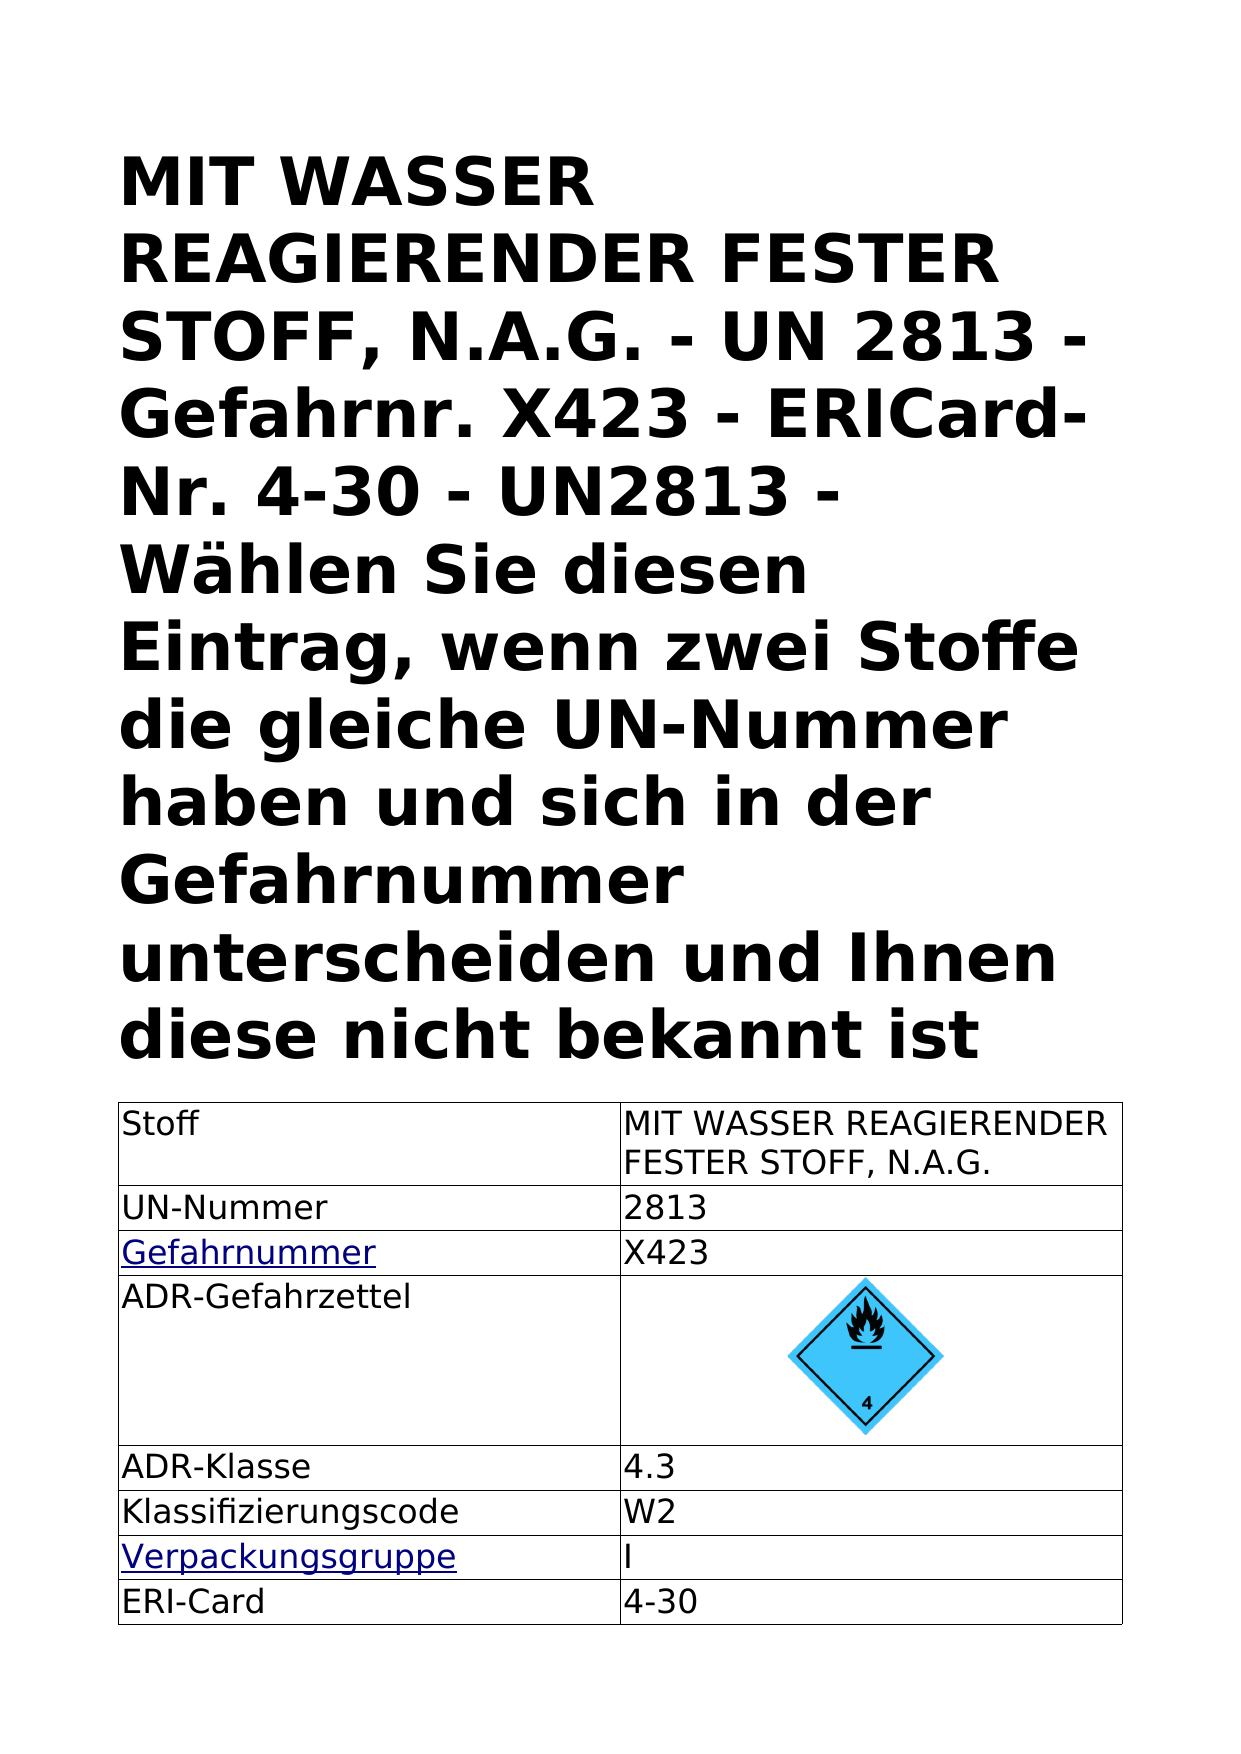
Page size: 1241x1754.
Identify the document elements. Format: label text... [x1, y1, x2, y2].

table_cell 4.3 [621, 1446, 1122, 1490]
picture [787, 1277, 944, 1435]
table_cell 2813 [621, 1186, 1122, 1230]
table_cell Verpackungsgruppe [119, 1536, 620, 1579]
subtitle MIT WASSER REAGIERENDER FESTER STOFF, N.A.G. - UN 2813 - Gefahrnr. X423 - ERICard-Nr. 4-30 - UN2813 - Wählen Sie diesen Eintrag, wenn zwei Stoffe die gleiche UN-Nummer haben und sich in der Gefahrnummer unterscheiden und Ihnen diese nicht bekannt ist [118, 143, 1122, 1074]
table_cell ERI-Card [119, 1580, 620, 1624]
table_header Stoff [119, 1103, 620, 1185]
table_cell Gefahrnummer [119, 1231, 620, 1275]
table_cell X423 [621, 1231, 1122, 1275]
table_cell 4-30 [621, 1580, 1122, 1624]
table_cell [621, 1276, 1122, 1445]
table_cell ADR-Gefahrzettel [119, 1276, 620, 1445]
table_cell Klassifizierungscode [119, 1491, 620, 1534]
table_cell W2 [621, 1491, 1122, 1534]
table_cell I [621, 1536, 1122, 1579]
table_cell UN-Nummer [119, 1186, 620, 1230]
table_header MIT WASSER REAGIERENDER FESTER STOFF, N.A.G. [621, 1103, 1122, 1185]
table_cell ADR-Klasse [119, 1446, 620, 1490]
